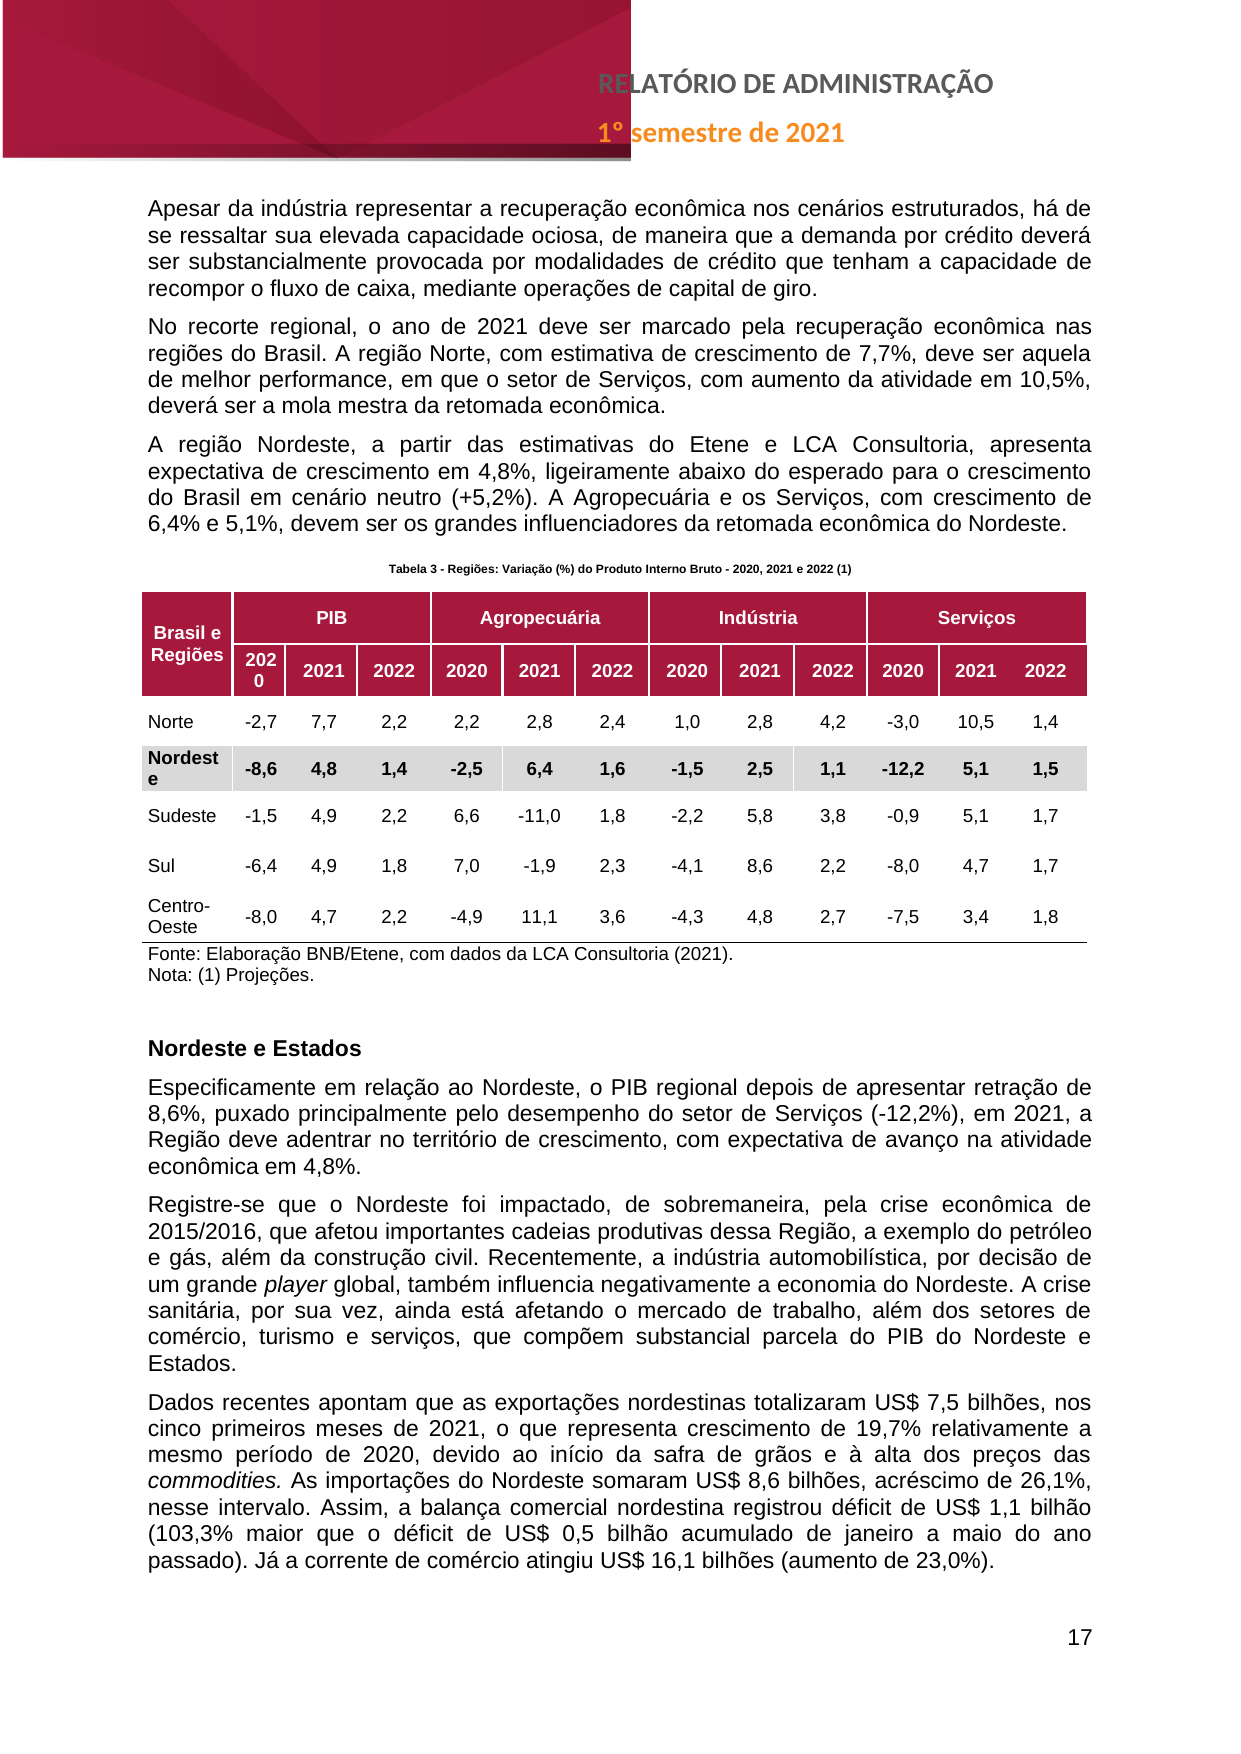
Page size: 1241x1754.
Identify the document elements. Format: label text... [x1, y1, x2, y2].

text Tabela 3 - Regiões: Variação (%) do Produto Interno Bruto - 2020, 2021 e 2022 (1) [148, 562, 1092, 586]
table_cell 4,7 [939, 841, 1011, 891]
table_cell 4,8 [285, 746, 357, 791]
table_cell 2020 [868, 645, 938, 696]
table_cell 2020 [234, 645, 284, 696]
table_cell 2,2 [357, 791, 431, 841]
table_cell Centro-Oeste [142, 891, 232, 942]
table_cell 2021 [286, 645, 356, 696]
table_cell 2,7 [794, 891, 867, 942]
table_cell 1,8 [1011, 891, 1087, 942]
table_cell 2,4 [575, 698, 649, 746]
table_cell 5,1 [939, 746, 1011, 791]
table_cell 1,8 [575, 791, 649, 841]
table_cell 4,2 [794, 698, 867, 746]
table_cell 10,5 [939, 698, 1011, 746]
table_cell -0,9 [867, 791, 939, 841]
table_cell 1,8 [357, 841, 431, 891]
table_cell 2,3 [575, 841, 649, 891]
table_cell -4,1 [649, 841, 721, 891]
text A região Nordeste, a partir das estimativas do Etene e LCA Consultoria, apresenta expectativa de crescimento em 4,8%, ligeiramente abaixo do esperado para o crescimento do Brasil em cenário neutro (+5,2%). A Agropecuária e os Serviços, com crescimento de 6,4% e 5,1%, devem ser os grandes influenciadores da retomada econômica do Nordeste. [148, 431, 1092, 537]
table_cell -12,2 [867, 746, 939, 791]
table_cell 8,6 [721, 841, 793, 891]
table_cell -8,0 [867, 841, 939, 891]
table_header PIB [234, 592, 430, 643]
table_cell 1,0 [649, 698, 721, 746]
table_cell 1,4 [357, 746, 431, 791]
table_header Agropecuária [432, 592, 648, 643]
table_cell -2,5 [431, 746, 502, 791]
table_cell Norte [142, 698, 232, 746]
table_cell -2,2 [649, 791, 721, 841]
table_cell 2021 [722, 645, 793, 696]
table_cell 6,6 [431, 791, 502, 841]
table_cell 2022 [795, 645, 866, 696]
table_cell -2,7 [233, 698, 285, 746]
table_cell 3,8 [794, 791, 867, 841]
table_header Brasil e Regiões [142, 592, 231, 696]
table_cell 3,4 [939, 891, 1011, 942]
table_cell -1,9 [503, 841, 575, 891]
table_cell 4,8 [721, 891, 793, 942]
table_header Indústria [650, 592, 866, 643]
table_cell 4,9 [285, 841, 357, 891]
text Registre-se que o Nordeste foi impactado, de sobremaneira, pela crise econômica de 2015/2016, que afetou importantes cadeias produtivas dessa Região, a exemplo do petróleo e gás, além da construção civil. Recentemente, a indústria automobilística, por decisão de um grande player global, também influencia negativamente a economia do Nordeste. A crise sanitária, por sua vez, ainda está afetando o mercado de trabalho, além dos setores de comércio, turismo e serviços, que compõem substancial parcela do PIB do Nordeste e Estados. [148, 1191, 1092, 1376]
table_cell 11,1 [503, 891, 575, 942]
table_cell 4,9 [285, 791, 357, 841]
table_cell 1,7 [1011, 841, 1087, 891]
table_cell Sudeste [142, 791, 232, 841]
table_cell -8,0 [233, 891, 285, 942]
table_cell 2021 [940, 645, 1011, 696]
table_cell 1,1 [794, 746, 867, 791]
table_cell -1,5 [233, 791, 285, 841]
table_cell 3,6 [575, 891, 649, 942]
picture [0, 0, 631, 162]
table_cell -4,3 [649, 891, 721, 942]
table_header Serviços [868, 592, 1086, 643]
table_cell 2021 [504, 645, 574, 696]
text Nota: (1) Projeções. [148, 964, 1092, 986]
table_cell -11,0 [503, 791, 575, 841]
text No recorte regional, o ano de 2021 deve ser marcado pela recuperação econômica nas regiões do Brasil. A região Norte, com estimativa de crescimento de 7,7%, deve ser aquela de melhor performance, em que o setor de Serviços, com aumento da atividade em 10,5%, deverá ser a mola mestra da retomada econômica. [148, 313, 1092, 419]
table_cell 7,7 [285, 698, 357, 746]
text Apesar da indústria representar a recuperação econômica nos cenários estruturados, há de se ressaltar sua elevada capacidade ociosa, de maneira que a demanda por crédito deverá ser substancialmente provocada por modalidades de crédito que tenham a capacidade de recompor o fluxo de caixa, mediante operações de capital de giro. [148, 195, 1092, 301]
table_cell 1,5 [1011, 746, 1087, 791]
table_cell Sul [142, 841, 232, 891]
text Especificamente em relação ao Nordeste, o PIB regional depois de apresentar retração de 8,6%, puxado principalmente pelo desempenho do setor de Serviços (-12,2%), em 2021, a Região deve adentrar no território de crescimento, com expectativa de avanço na atividade econômica em 4,8%. [148, 1073, 1092, 1179]
table_cell 2,8 [503, 698, 575, 746]
table_cell 1,7 [1011, 791, 1087, 841]
table_cell -1,5 [649, 746, 721, 791]
table_cell 7,0 [431, 841, 502, 891]
table_cell 2022 [576, 645, 648, 696]
table_cell 5,1 [939, 791, 1011, 841]
text Fonte: Elaboração BNB/Etene, com dados da LCA Consultoria (2021). [148, 943, 1092, 964]
table_cell 2,2 [357, 891, 431, 942]
table_cell -6,4 [233, 841, 285, 891]
table_cell 2022 [1011, 645, 1087, 696]
table_cell 2,8 [721, 698, 793, 746]
text Nordeste e Estados [148, 1035, 1092, 1061]
table_cell 2020 [432, 645, 501, 696]
table_cell 1,6 [575, 746, 649, 791]
table_cell 1,4 [1011, 696, 1087, 746]
table_cell 2,2 [431, 698, 502, 746]
table_cell 2020 [650, 645, 720, 696]
table_cell 2,2 [794, 841, 867, 891]
table_cell 5,8 [721, 791, 793, 841]
text Dados recentes apontam que as exportações nordestinas totalizaram US$ 7,5 bilhões, nos cinco primeiros meses de 2021, o que representa crescimento de 19,7% relativamente a mesmo período de 2020, devido ao início da safra de grãos e à alta dos preços das commodities. As importações do Nordeste somaram US$ 8,6 bilhões, acréscimo de 26,1%, nesse intervalo. Assim, a balança comercial nordestina registrou déficit de US$ 1,1 bilhão (103,3% maior que o déficit de US$ 0,5 bilhão acumulado de janeiro a maio do ano passado). Já a corrente de comércio atingiu US$ 16,1 bilhões (aumento de 23,0%). [148, 1388, 1092, 1573]
table_cell 4,7 [285, 891, 357, 942]
table_cell 6,4 [503, 746, 575, 791]
table_cell Nordeste [142, 746, 232, 791]
table_cell -7,5 [867, 891, 939, 942]
table_cell 2,2 [357, 698, 431, 746]
table_cell -3,0 [867, 698, 939, 746]
table_cell -4,9 [431, 891, 502, 942]
table_cell -8,6 [233, 746, 285, 791]
table_cell 2022 [358, 645, 430, 696]
table_cell 2,5 [721, 746, 793, 791]
